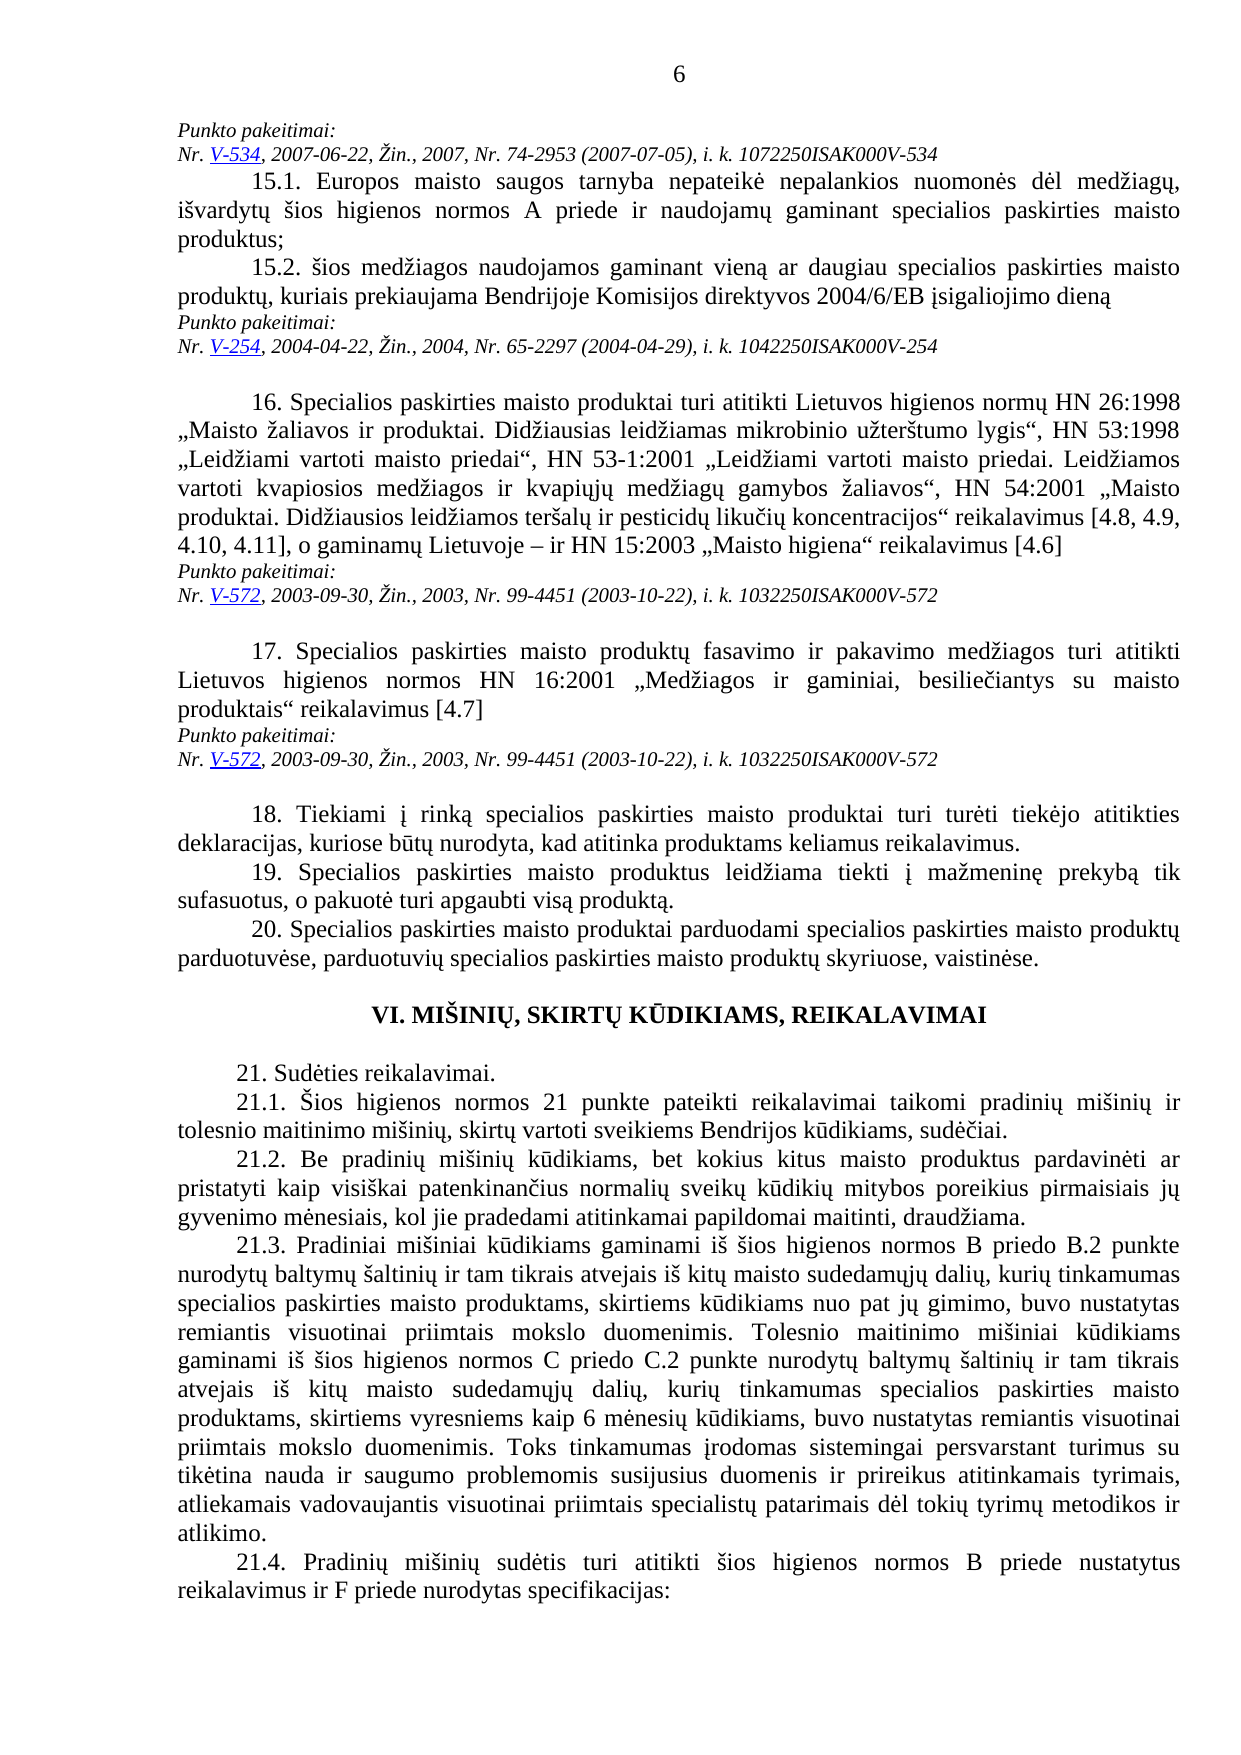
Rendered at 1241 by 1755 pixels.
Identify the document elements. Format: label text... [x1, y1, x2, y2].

text Punkto pakeitimai: [177, 310, 1181, 334]
text Nr. V-534, 2007-06-22, Žin., 2007, Nr. 74-2953 (2007-07-05), i. k. 1072250ISAK000V-534 [177, 142, 1181, 166]
text 21.3. Pradiniai mišiniai kūdikiams gaminami iš šios higienos normos B priedo B.2 punkte nurodytų baltymų šaltinių ir tam tikrais atvejais iš kitų maisto sudedamųjų dalių, kurių tinkamumas specialios paskirties maisto produktams, skirtiems kūdikiams nuo pat jų gimimo, buvo nustatytas remiantis visuotinai priimtais mokslo duomenimis. Tolesnio maitinimo mišiniai kūdikiams gaminami iš šios higienos normos C priedo C.2 punkte nurodytų baltymų šaltinių ir tam tikrais atvejais iš kitų maisto sudedamųjų dalių, kurių tinkamumas specialios paskirties maisto produktams, skirtiems vyresniems kaip 6 mėnesių kūdikiams, buvo nustatytas remiantis visuotinai priimtais mokslo duomenimis. Toks tinkamumas įrodomas sistemingai persvarstant turimus su tikėtina nauda ir saugumo problemomis susijusius duomenis ir prireikus atitinkamais tyrimais, atliekamais vadovaujantis visuotinai priimtais specialistų patarimais dėl tokių tyrimų metodikos ir atlikimo. [177, 1231, 1181, 1547]
text Punkto pakeitimai: [177, 722, 1181, 747]
text Nr. V-254, 2004-04-22, Žin., 2004, Nr. 65-2297 (2004-04-29), i. k. 1042250ISAK000V-254 [177, 334, 1181, 358]
text 19. Specialios paskirties maisto produktus leidžiama tiekti į mažmeninę prekybą tik sufasuotus, o pakuotė turi apgaubti visą produktą. [177, 857, 1181, 914]
text 15.1. Europos maisto saugos tarnyba nepateikė nepalankios nuomonės dėl medžiagų, išvardytų šios higienos normos A priede ir naudojamų gaminant specialios paskirties maisto produktus; [177, 166, 1181, 252]
text 21.2. Be pradinių mišinių kūdikiams, bet kokius kitus maisto produktus pardavinėti ar pristatyti kaip visiškai patenkinančius normalių sveikų kūdikių mitybos poreikius pirmaisiais jų gyvenimo mėnesiais, kol jie pradedami atitinkamai papildomai maitinti, draudžiama. [177, 1144, 1181, 1231]
text 17. Specialios paskirties maisto produktų fasavimo ir pakavimo medžiagos turi atitikti Lietuvos higienos normos HN 16:2001 „Medžiagos ir gaminiai, besiliečiantys su maisto produktais“ reikalavimus [4.7] [177, 636, 1181, 722]
text Nr. V-572, 2003-09-30, Žin., 2003, Nr. 99-4451 (2003-10-22), i. k. 1032250ISAK000V-572 [177, 747, 1181, 771]
text 20. Specialios paskirties maisto produktai parduodami specialios paskirties maisto produktų parduotuvėse, parduotuvių specialios paskirties maisto produktų skyriuose, vaistinėse. [177, 914, 1181, 972]
text VI. MIŠINIŲ, SKIRTŲ KŪDIKIAMS, REIKALAVIMAI [177, 1001, 1181, 1029]
text Nr. V-572, 2003-09-30, Žin., 2003, Nr. 99-4451 (2003-10-22), i. k. 1032250ISAK000V-572 [177, 583, 1181, 607]
text Punkto pakeitimai: [177, 118, 1181, 142]
text 21.1. Šios higienos normos 21 punkte pateikti reikalavimai taikomi pradinių mišinių ir tolesnio maitinimo mišinių, skirtų vartoti sveikiems Bendrijos kūdikiams, sudėčiai. [177, 1087, 1181, 1144]
text 16. Specialios paskirties maisto produktai turi atitikti Lietuvos higienos normų HN 26:1998 „Maisto žaliavos ir produktai. Didžiausias leidžiamas mikrobinio užterštumo lygis“, HN 53:1998 „Leidžiami vartoti maisto priedai“, HN 53-1:2001 „Leidžiami vartoti maisto priedai. Leidžiamos vartoti kvapiosios medžiagos ir kvapiųjų medžiagų gamybos žaliavos“, HN 54:2001 „Maisto produktai. Didžiausios leidžiamos teršalų ir pesticidų likučių koncentracijos“ reikalavimus [4.8, 4.9, 4.10, 4.11], o gaminamų Lietuvoje – ir HN 15:2003 „Maisto higiena“ reikalavimus [4.6] [177, 387, 1181, 559]
text 18. Tiekiami į rinką specialios paskirties maisto produktai turi turėti tiekėjo atitikties deklaracijas, kuriose būtų nurodyta, kad atitinka produktams keliamus reikalavimus. [177, 799, 1181, 857]
text Punkto pakeitimai: [177, 559, 1181, 583]
text 21. Sudėties reikalavimai. [177, 1058, 1181, 1087]
text 15.2. šios medžiagos naudojamos gaminant vieną ar daugiau specialios paskirties maisto produktų, kuriais prekiaujama Bendrijoje Komisijos direktyvos 2004/6/EB įsigaliojimo dieną [177, 252, 1181, 310]
text 21.4. Pradinių mišinių sudėtis turi atitikti šios higienos normos B priede nustatytus reikalavimus ir F priede nurodytas specifikacijas: [177, 1547, 1181, 1604]
